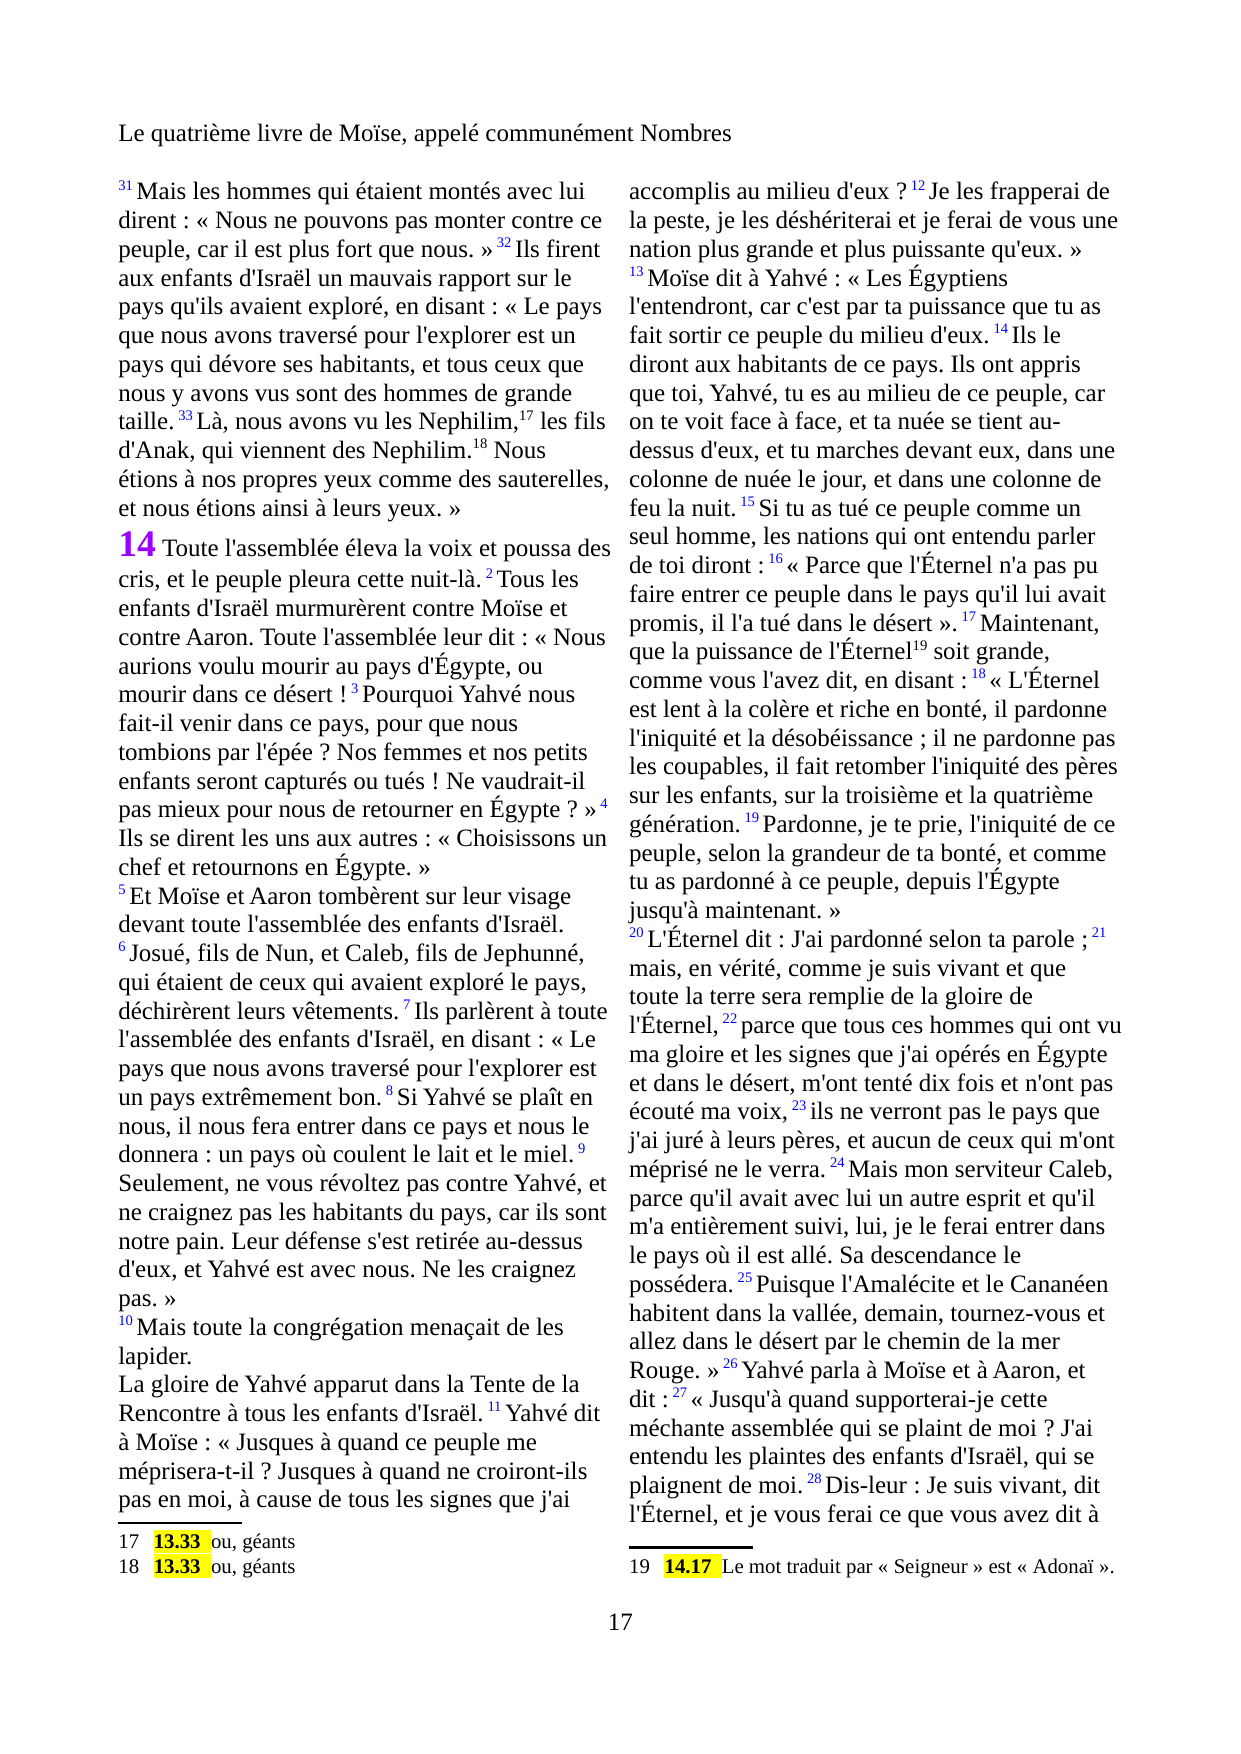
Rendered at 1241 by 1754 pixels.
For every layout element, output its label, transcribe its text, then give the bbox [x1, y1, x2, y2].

text 14 Toute l'assemblée éleva la voix et poussa des cris, et le peuple pleura cette nuit-là. 2 Tous les enfants d'Israël murmurèrent contre Moïse et contre Aaron. Toute l'assemblée leur dit : « Nous aurions voulu mourir au pays d'Égypte, ou mourir dans ce désert ! 3 Pourquoi Yahvé nous fait-il venir dans ce pays, pour que nous tombions par l'épée ? Nos femmes et nos petits enfants seront capturés ou tués ! Ne vaudrait-il pas mieux pour nous de retourner en Égypte ? » 4 Ils se dirent les uns aux autres : « Choisissons un chef et retournons en Égypte. » [118, 521, 611, 881]
text 20 L'Éternel dit : J'ai pardonné selon ta parole ; 21 mais, en vérité, comme je suis vivant et que toute la terre sera remplie de la gloire de l'Éternel, 22 parce que tous ces hommes qui ont vu ma gloire et les signes que j'ai opérés en Égypte et dans le désert, m'ont tenté dix fois et n'ont pas écouté ma voix, 23 ils ne verront pas le pays que j'ai juré à leurs pères, et aucun de ceux qui m'ont méprisé ne le verra. 24 Mais mon serviteur Caleb, parce qu'il avait avec lui un autre esprit et qu'il m'a entièrement suivi, lui, je le ferai entrer dans le pays où il est allé. Sa descendance le possédera. 25 Puisque l'Amalécite et le Cananéen habitent dans la vallée, demain, tournez-vous et allez dans le désert par le chemin de la mer Rouge. » 26 Yahvé parla à Moïse et à Aaron, et dit : 27 « Jusqu'à quand supporterai-je cette méchante assemblée qui se plaint de moi ? J'ai entendu les plaintes des enfants d'Israël, qui se plaignent de moi. 28 Dis-leur : Je suis vivant, dit l'Éternel, et je vous ferai ce que vous avez dit à [629, 924, 1122, 1528]
text 14.17 Le mot traduit par « Seigneur » est « Adonaï ». [629, 1553, 1122, 1578]
text 13.33 ou, géants [118, 1529, 611, 1553]
text 31 Mais les hommes qui étaient montés avec lui dirent : « Nous ne pouvons pas monter contre ce peuple, car il est plus fort que nous. » 32 Ils firent aux enfants d'Israël un mauvais rapport sur le pays qu'ils avaient exploré, en disant : « Le pays que nous avons traversé pour l'explorer est un pays qui dévore ses habitants, et tous ceux que nous y avons vus sont des hommes de grande taille. 33 Là, nous avons vu les Nephilim, les fils d'Anak, qui viennent des Nephilim. Nous étions à nos propres yeux comme des sauterelles, et nous étions ainsi à leurs yeux. » [118, 176, 611, 521]
text 13 Moïse dit à Yahvé : « Les Égyptiens l'entendront, car c'est par ta puissance que tu as fait sortir ce peuple du milieu d'eux. 14 Ils le diront aux habitants de ce pays. Ils ont appris que toi, Yahvé, tu es au milieu de ce peuple, car on te voit face à face, et ta nuée se tient au-dessus d'eux, et tu marches devant eux, dans une colonne de nuée le jour, et dans une colonne de feu la nuit. 15 Si tu as tué ce peuple comme un seul homme, les nations qui ont entendu parler de toi diront : 16 « Parce que l'Éternel n'a pas pu faire entrer ce peuple dans le pays qu'il lui avait promis, il l'a tué dans le désert ». 17 Maintenant, que la puissance de l'Éternel soit grande, comme vous l'avez dit, en disant : 18 « L'Éternel est lent à la colère et riche en bonté, il pardonne l'iniquité et la désobéissance ; il ne pardonne pas les coupables, il fait retomber l'iniquité des pères sur les enfants, sur la troisième et la quatrième génération. 19 Pardonne, je te prie, l'iniquité de ce peuple, selon la grandeur de ta bonté, et comme tu as pardonné à ce peuple, depuis l'Égypte jusqu'à maintenant. » [629, 263, 1122, 924]
text accomplis au milieu d'eux ? 12 Je les frapperai de la peste, je les déshériterai et je ferai de vous une nation plus grande et plus puissante qu'eux. » [629, 176, 1122, 263]
text 6 Josué, fils de Nun, et Caleb, fils de Jephunné, qui étaient de ceux qui avaient exploré le pays, déchirèrent leurs vêtements. 7 Ils parlèrent à toute l'assemblée des enfants d'Israël, en disant : « Le pays que nous avons traversé pour l'explorer est un pays extrêmement bon. 8 Si Yahvé se plaît en nous, il nous fera entrer dans ce pays et nous le donnera : un pays où coulent le lait et le miel. 9 Seulement, ne vous révoltez pas contre Yahvé, et ne craignez pas les habitants du pays, car ils sont notre pain. Leur défense s'est retirée au-dessus d'eux, et Yahvé est avec nous. Ne les craignez pas. » [118, 938, 611, 1312]
text 5 Et Moïse et Aaron tombèrent sur leur visage devant toute l'assemblée des enfants d'Israël. [118, 881, 611, 938]
text La gloire de Yahvé apparut dans la Tente de la Rencontre à tous les enfants d'Israël. 11 Yahvé dit à Moïse : « Jusques à quand ce peuple me méprisera-t-il ? Jusques à quand ne croiront-ils pas en moi, à cause de tous les signes que j'ai [118, 1369, 611, 1513]
text 10 Mais toute la congrégation menaçait de les lapider. [118, 1312, 611, 1369]
text 13.33 ou, géants [118, 1553, 611, 1578]
